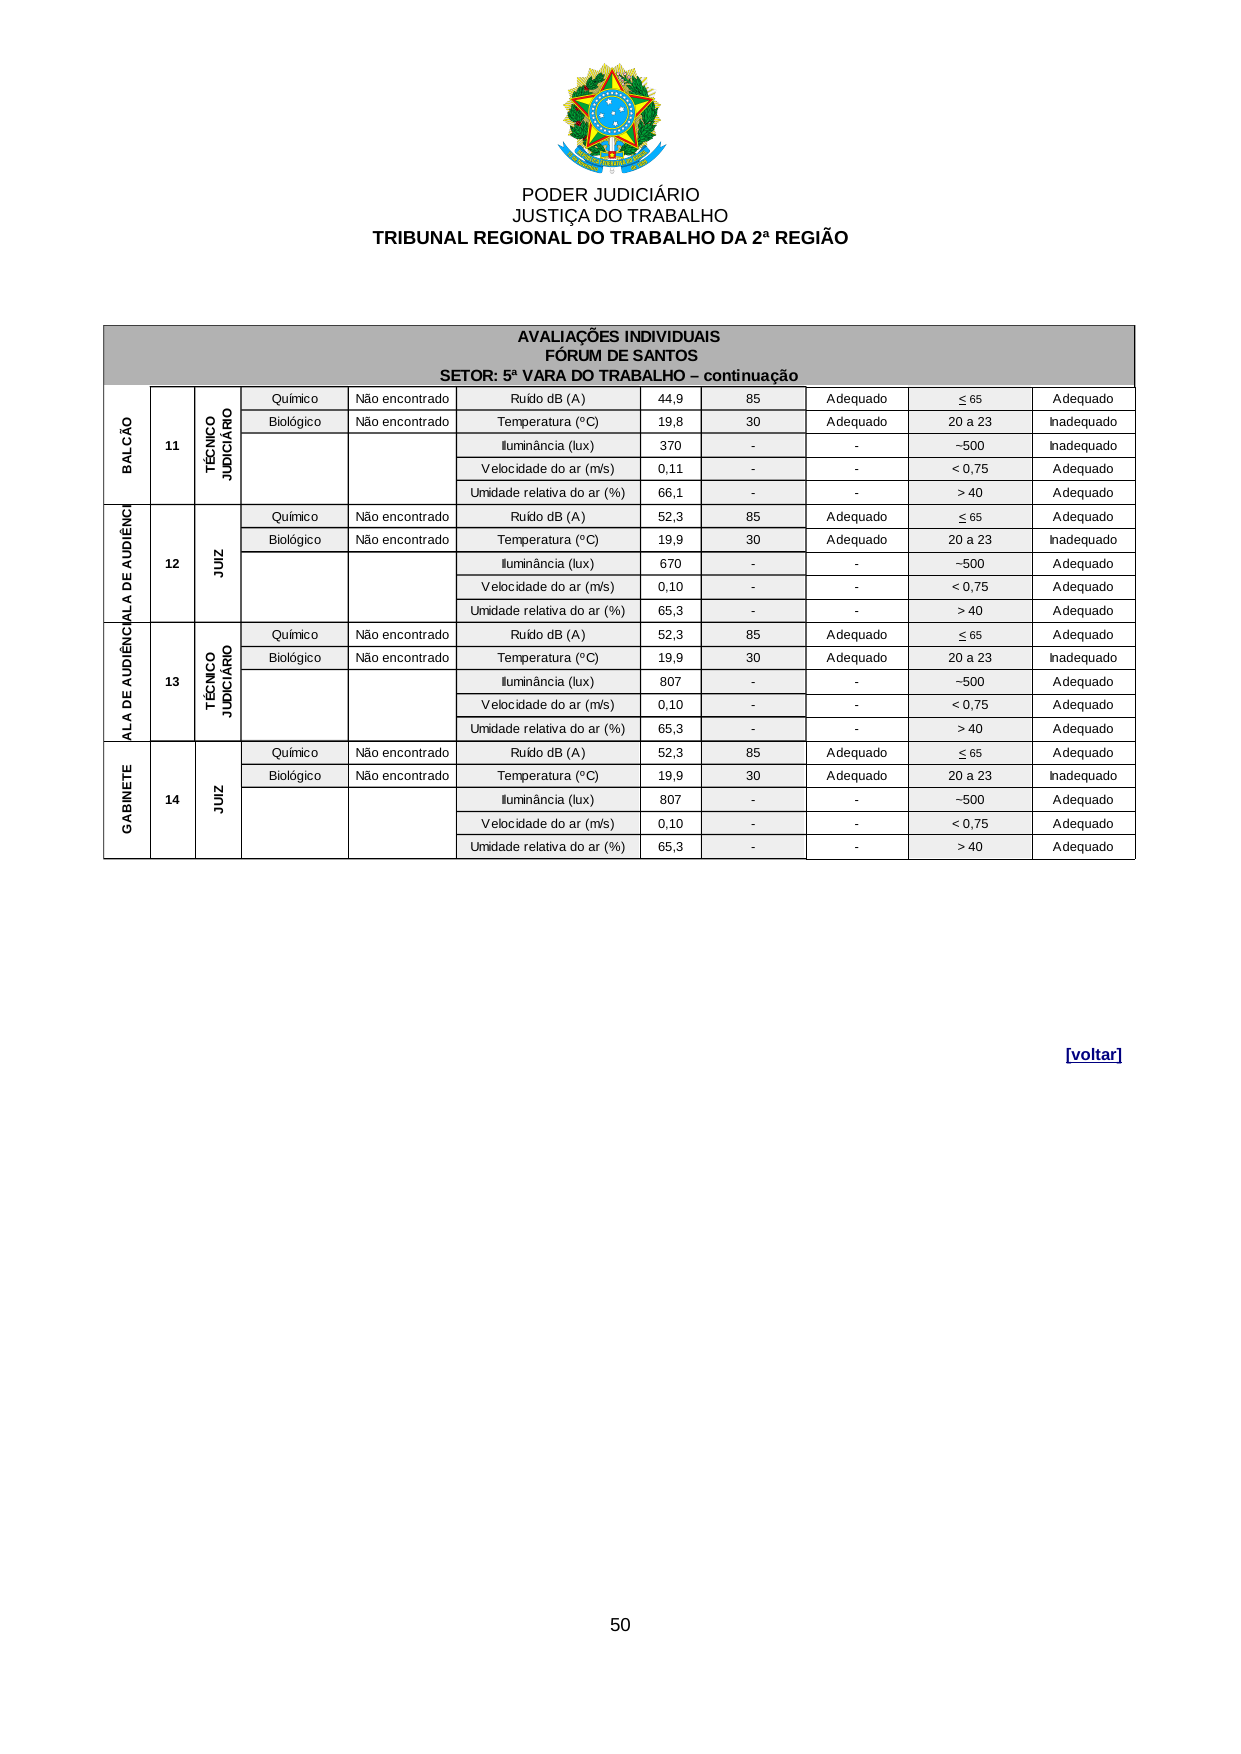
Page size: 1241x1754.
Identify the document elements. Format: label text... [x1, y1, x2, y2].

text [voltar] [118, 1045, 1122, 1064]
